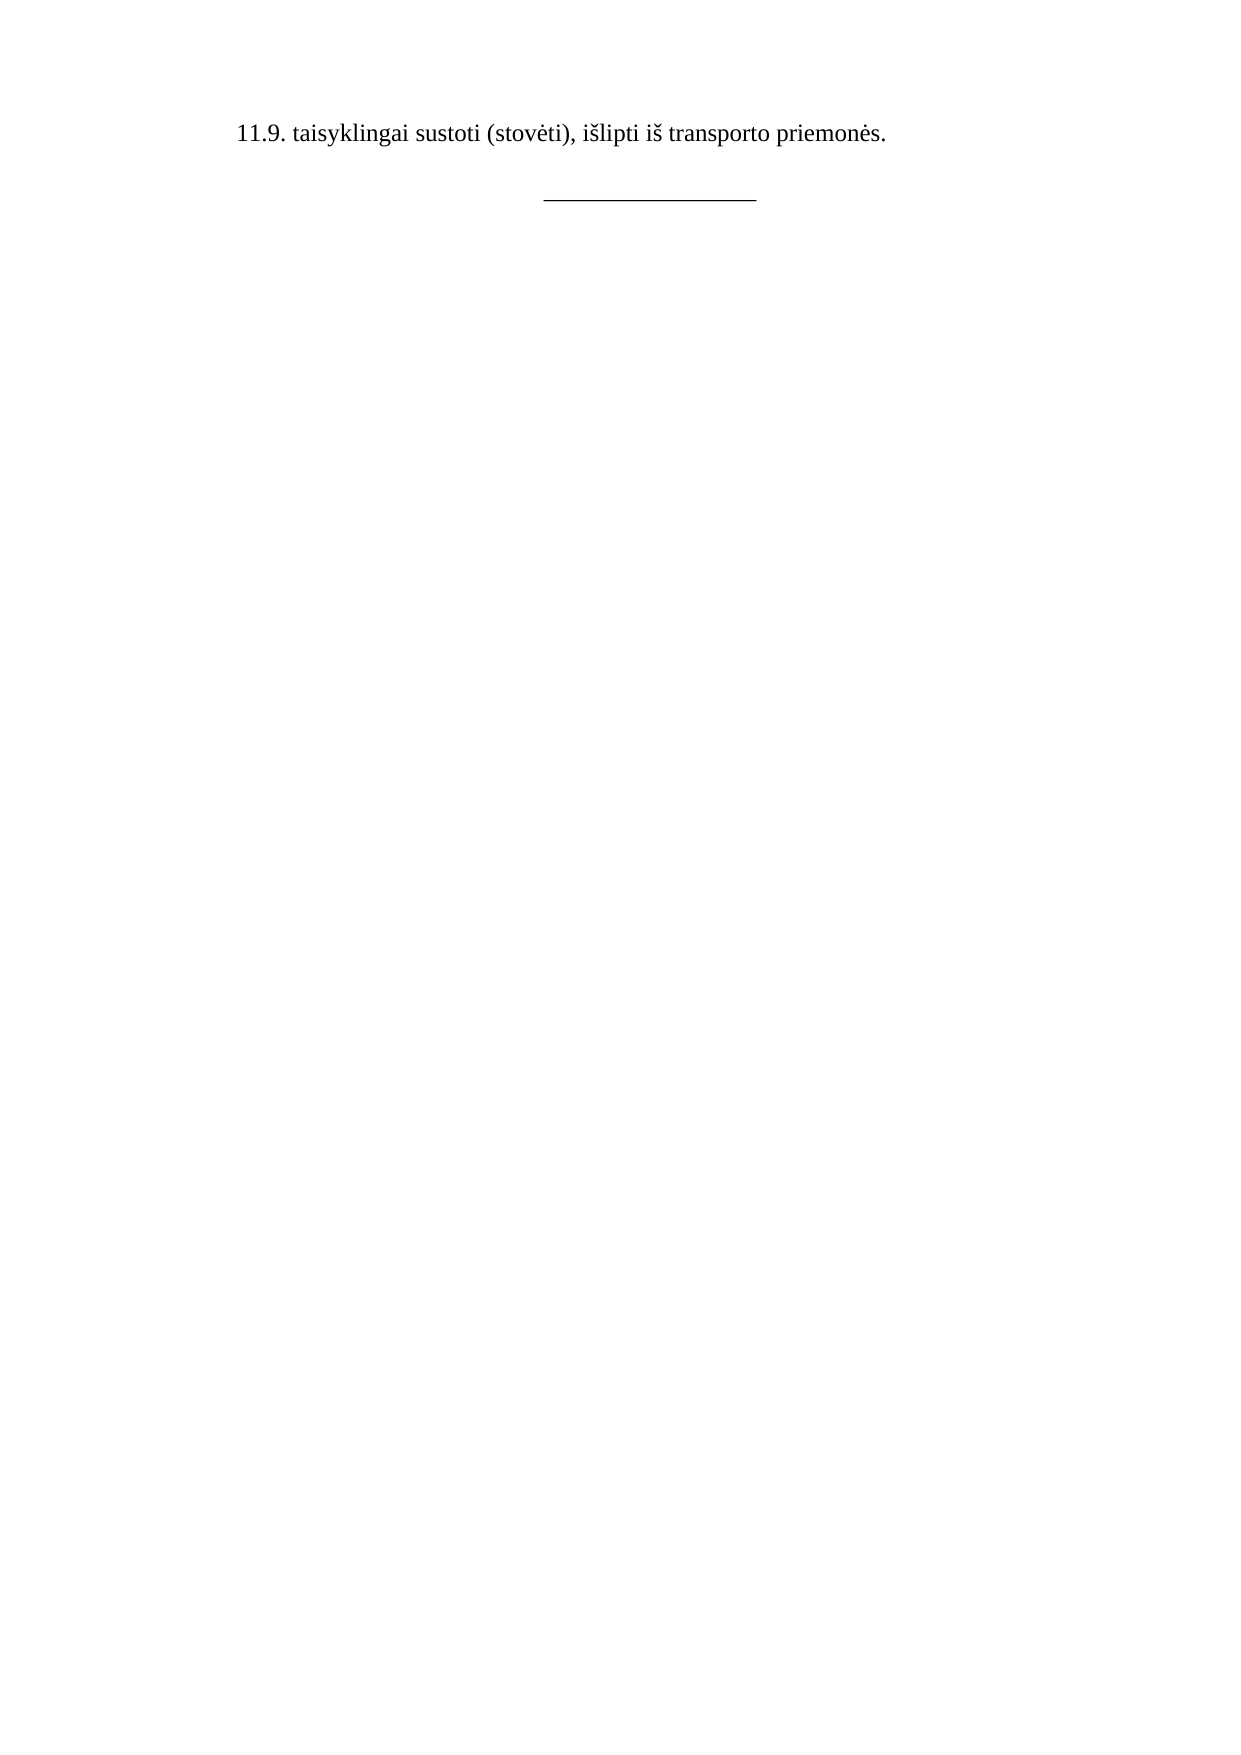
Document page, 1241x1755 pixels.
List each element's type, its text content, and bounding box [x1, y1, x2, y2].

text _________________ [177, 176, 1122, 204]
text 11.9. taisyklingai sustoti (stovėti), išlipti iš transporto priemonės. [177, 118, 1122, 147]
